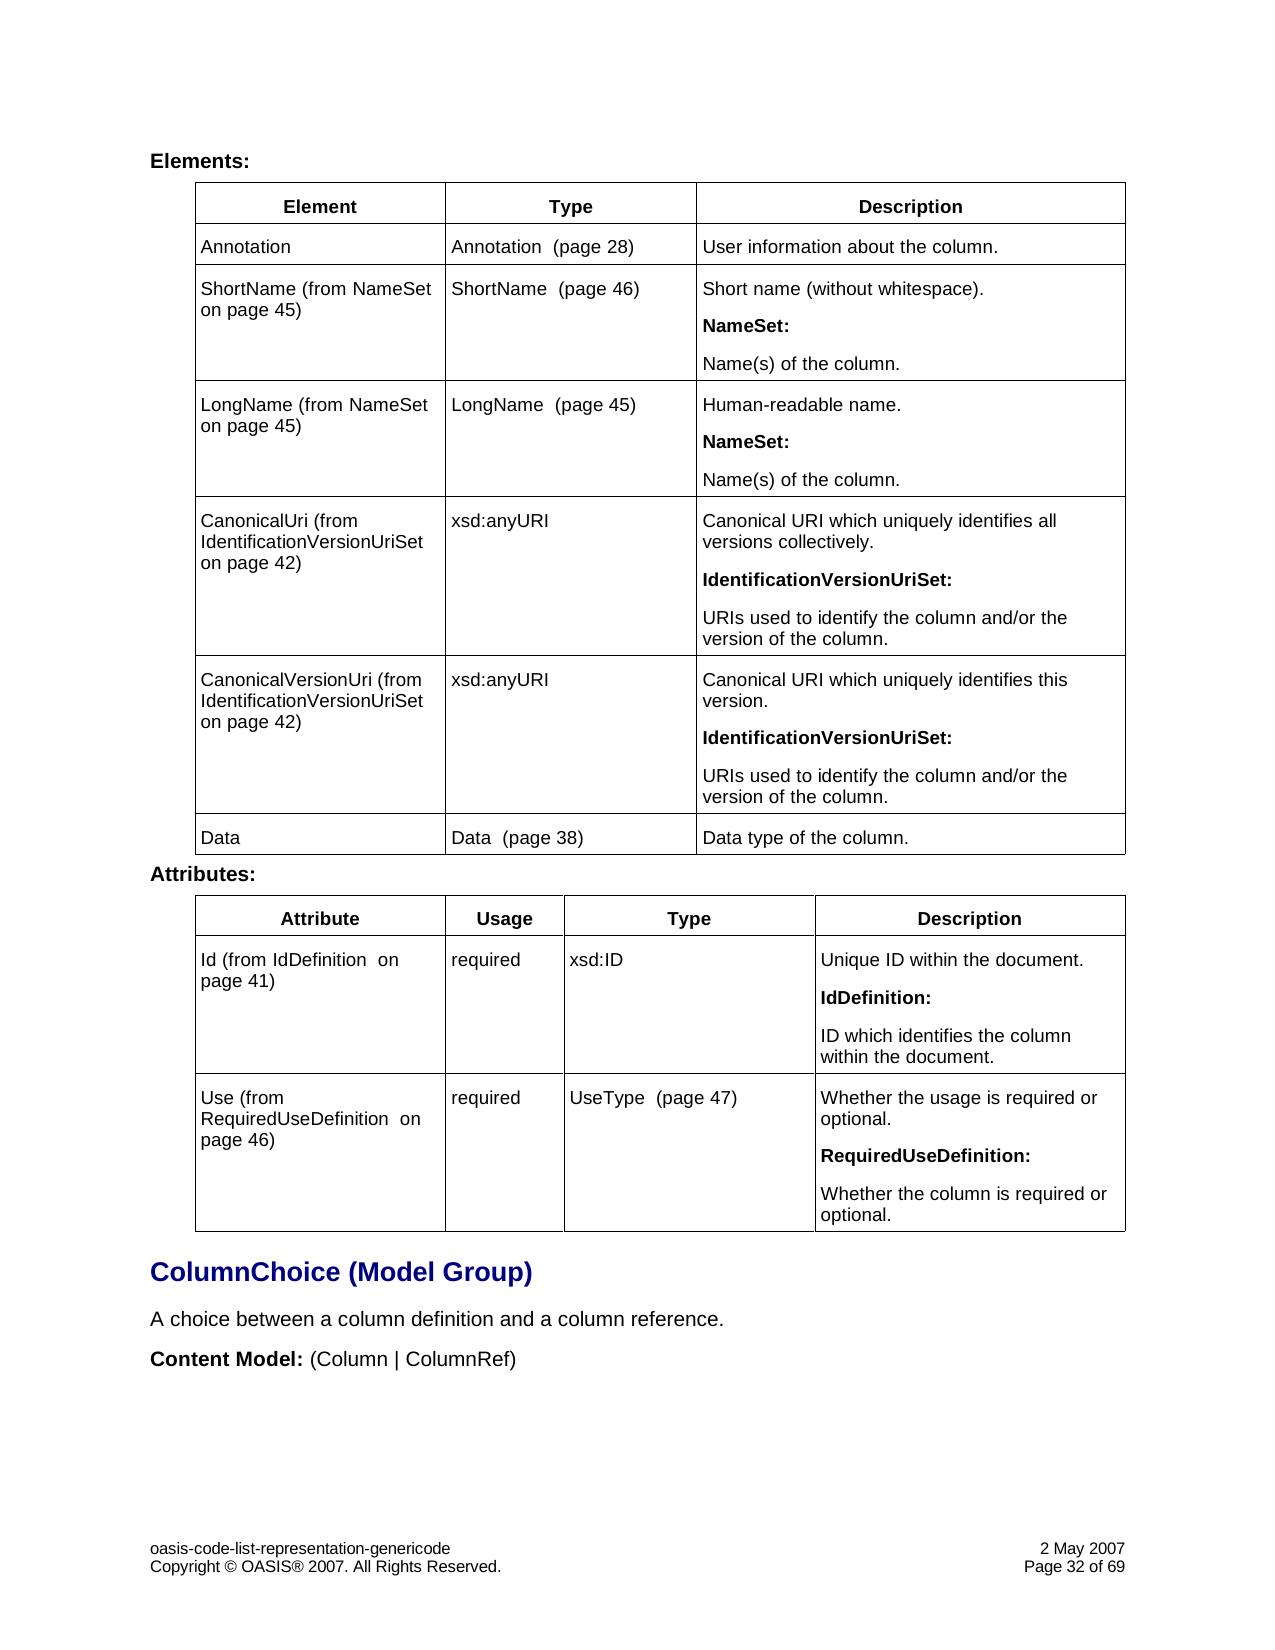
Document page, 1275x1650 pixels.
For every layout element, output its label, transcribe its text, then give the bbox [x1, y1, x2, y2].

title Elements: [150, 150, 1125, 173]
table_cell xsd:ID [565, 936, 814, 1073]
table_cell ShortName (page 47) [446, 265, 696, 380]
title Attributes: [150, 863, 1125, 886]
table_cell UseType (page 48) [565, 1074, 814, 1231]
table_header Type [446, 183, 696, 223]
table_cell Unique ID within the document. IdDefinition: ID which identifies the column within the document. [816, 936, 1125, 1073]
table_cell xsd:anyURI [446, 656, 696, 813]
subtitle ColumnChoice (Model Group) [150, 1256, 1125, 1286]
table_cell Use (from RequiredUseDefinition on page 46) [196, 1074, 445, 1231]
table_cell required [446, 1074, 563, 1231]
table_cell CanonicalUri (from IdentificationVersionUriSet on page 42) [196, 497, 445, 655]
table_header Description [697, 183, 1125, 223]
table_cell Canonical URI which uniquely identifies this version. IdentificationVersionUriSet: URIs used to identify the column and/or the version of the column. [697, 656, 1125, 813]
table_cell Id (from IdDefinition on page 41) [196, 936, 445, 1073]
table_cell Annotation [196, 224, 445, 264]
text Content Model: (Column | ColumnRef) [150, 1347, 1125, 1371]
table_cell required [446, 936, 563, 1073]
text A choice between a column definition and a column reference. [150, 1307, 1125, 1331]
table_cell Human-readable name. NameSet: Name(s) of the column. [697, 381, 1125, 496]
table_cell Data type of the column. [697, 814, 1125, 854]
table_cell LongName (from NameSet on page 45) [196, 381, 445, 496]
table_header Type [565, 896, 814, 935]
table_cell LongName (page 45) [446, 381, 696, 496]
table_header Usage [446, 896, 563, 935]
table_cell Canonical URI which uniquely identifies all versions collectively. IdentificationVersionUriSet: URIs used to identify the column and/or the version of the column. [697, 497, 1125, 655]
table_cell Data (page 39) [446, 814, 696, 854]
table_cell Whether the usage is required or optional. RequiredUseDefinition: Whether the column is required or optional. [816, 1074, 1125, 1231]
table_header Description [816, 896, 1125, 935]
table_cell User information about the column. [697, 224, 1125, 264]
table_header Element [196, 183, 445, 223]
table_cell xsd:anyURI [446, 497, 696, 655]
table_cell ShortName (from NameSet on page 45) [196, 265, 445, 380]
table_cell Annotation (page 28) [446, 224, 696, 264]
table_cell Data [196, 814, 445, 854]
table_cell CanonicalVersionUri (from IdentificationVersionUriSet on page 42) [196, 656, 445, 813]
table_header Attribute [196, 896, 445, 935]
table_cell Short name (without whitespace). NameSet: Name(s) of the column. [697, 265, 1125, 380]
